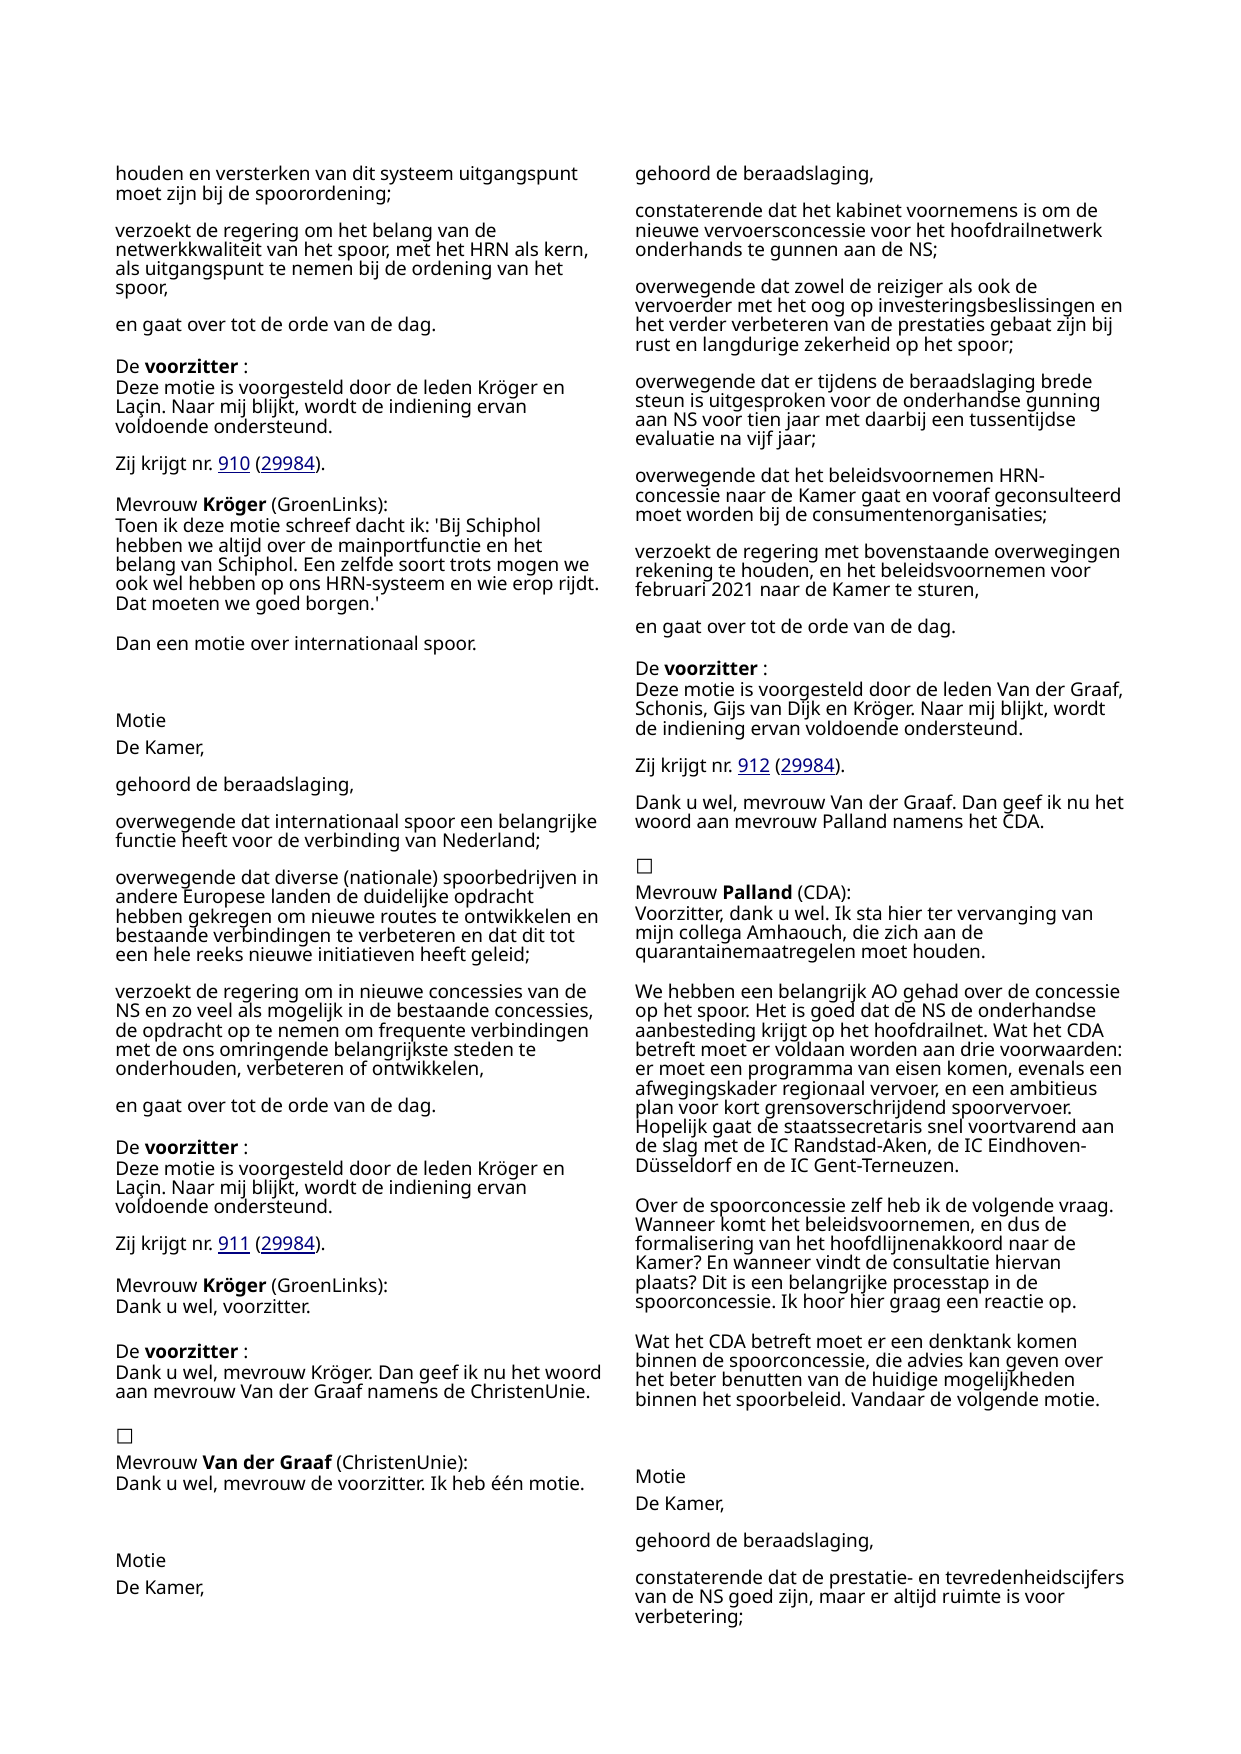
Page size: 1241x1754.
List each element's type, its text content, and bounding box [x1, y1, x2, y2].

text De voorzitter : [115, 353, 605, 379]
text Over de spoorconcessie zelf heb ik de volgende vraag. Wanneer komt het beleidsvoornemen, en dus de formalisering van het hoofdlijnenakkoord naar de Kamer? En wanneer vindt de consultatie hiervan plaats? Dit is een belangrijke processtap in de spoorconcessie. Ik hoor hier graag een reactie op. [635, 1197, 1125, 1312]
text De Kamer, [635, 1495, 1125, 1514]
text Dank u wel, mevrouw de voorzitter. Ik heb één motie. [115, 1475, 605, 1494]
text Motie [635, 1463, 1125, 1489]
text De Kamer, [115, 1579, 605, 1598]
text Wat het CDA betreft moet er een denktank komen binnen de spoorconcessie, die advies kan geven over het beter benutten van de huidige mogelijkheden binnen het spoorbeleid. Vandaar de volgende motie. [635, 1333, 1125, 1410]
text gehoord de beraadslaging, [635, 1532, 1125, 1551]
text Zij krijgt nr. 911 (29984). [115, 1235, 605, 1255]
text Zij krijgt nr. 912 (29984). [635, 757, 1125, 776]
text Motie [115, 707, 605, 733]
text overwegende dat zowel de reiziger als ook de vervoerder met het oog op investeringsbeslissingen en het verder verbeteren van de prestaties gebaat zijn bij rust en langdurige zekerheid op het spoor; [635, 278, 1125, 355]
text verzoekt de regering met bovenstaande overwegingen rekening te houden, en het beleidsvoornemen voor februari 2021 naar de Kamer te sturen, [635, 543, 1125, 601]
text De Kamer, [115, 739, 605, 758]
text Motie [115, 1548, 605, 1573]
text overwegende dat er tijdens de beraadslaging brede steun is uitgesproken voor de onderhandse gunning aan NS voor tien jaar met daarbij een tussentijdse evaluatie na vijf jaar; [635, 373, 1125, 450]
text en gaat over tot de orde van de dag. [115, 1097, 605, 1116]
text gehoord de beraadslaging, [635, 165, 1125, 184]
text overwegende dat diverse (nationale) spoorbedrijven in andere Europese landen de duidelijke opdracht hebben gekregen om nieuwe routes te ontwikkelen en bestaande verbindingen te verbeteren en dat dit tot een hele reeks nieuwe initiatieven heeft geleid; [115, 869, 605, 965]
text overwegende dat het beleidsvoornemen HRN-concessie naar de Kamer gaat en vooraf geconsulteerd moet worden bij de consumentenorganisaties; [635, 467, 1125, 525]
text Mevrouw Van der Graaf (ChristenUnie): [115, 1449, 605, 1475]
text De voorzitter : [115, 1338, 605, 1364]
text constaterende dat de prestatie- en tevredenheidscijfers van de NS goed zijn, maar er altijd ruimte is voor verbetering; [635, 1569, 1125, 1627]
text en gaat over tot de orde van de dag. [115, 316, 605, 336]
text Dan een motie over internationaal spoor. [115, 634, 605, 654]
text houden en versterken van dit systeem uitgangspunt moet zijn bij de spoorordening; [115, 165, 605, 204]
text Dank u wel, voorzitter. [115, 1298, 605, 1317]
text De voorzitter : [635, 655, 1125, 681]
text constaterende dat het kabinet voornemens is om de nieuwe vervoersconcessie voor het hoofdrailnetwerk onderhands te gunnen aan de NS; [635, 202, 1125, 260]
text Deze motie is voorgesteld door de leden Van der Graaf, Schonis, Gijs van Dijk en Kröger. Naar mij blijkt, wordt de indiening ervan voldoende ondersteund. [635, 681, 1125, 739]
text We hebben een belangrijk AO gehad over de concessie op het spoor. Het is goed dat de NS de onderhandse aanbesteding krijgt op het hoofdrailnet. Wat het CDA betreft moet er voldaan worden aan drie voorwaarden: er moet een programma van eisen komen, evenals een afwegingskader regionaal vervoer, en een ambitieus plan voor kort grensoverschrijdend spoorvervoer. Hopelijk gaat de staatssecretaris snel voortvarend aan de slag met de IC Randstad-Aken, de IC Eindhoven-Düsseldorf en de IC Gent-Terneuzen. [635, 983, 1125, 1176]
text Toen ik deze motie schreef dacht ik: 'Bij Schiphol hebben we altijd over de mainportfunctie en het belang van Schiphol. Een zelfde soort trots mogen we ook wel hebben op ons HRN-systeem en wie erop rijdt. Dat moeten we goed borgen.' [115, 517, 605, 614]
text ⬜ [115, 1423, 605, 1449]
text Deze motie is voorgesteld door de leden Kröger en Laçin. Naar mij blijkt, wordt de indiening ervan voldoende ondersteund. [115, 379, 605, 437]
text Dank u wel, mevrouw Van der Graaf. Dan geef ik nu het woord aan mevrouw Palland namens het CDA. [635, 794, 1125, 832]
text Mevrouw Kröger (GroenLinks): [115, 1272, 605, 1298]
text Dank u wel, mevrouw Kröger. Dan geef ik nu het woord aan mevrouw Van der Graaf namens de ChristenUnie. [115, 1364, 605, 1403]
text Mevrouw Palland (CDA): [635, 879, 1125, 904]
text Voorzitter, dank u wel. Ik sta hier ter vervanging van mijn collega Amhaouch, die zich aan de quarantainemaatregelen moet houden. [635, 904, 1125, 962]
text verzoekt de regering om het belang van de netwerkkwaliteit van het spoor, met het HRN als kern, als uitgangspunt te nemen bij de ordening van het spoor, [115, 222, 605, 299]
text ⬜ [635, 853, 1125, 879]
text en gaat over tot de orde van de dag. [635, 618, 1125, 638]
text verzoekt de regering om in nieuwe concessies van de NS en zo veel als mogelijk in de bestaande concessies, de opdracht op te nemen om frequente verbindingen met de ons omringende belangrijkste steden te onderhouden, verbeteren of ontwikkelen, [115, 983, 605, 1079]
text Deze motie is voorgesteld door de leden Kröger en Laçin. Naar mij blijkt, wordt de indiening ervan voldoende ondersteund. [115, 1160, 605, 1218]
text Zij krijgt nr. 910 (29984). [115, 454, 605, 474]
text Mevrouw Kröger (GroenLinks): [115, 492, 605, 517]
text gehoord de beraadslaging, [115, 776, 605, 795]
text De voorzitter : [115, 1134, 605, 1160]
text overwegende dat internationaal spoor een belangrijke functie heeft voor de verbinding van Nederland; [115, 813, 605, 851]
